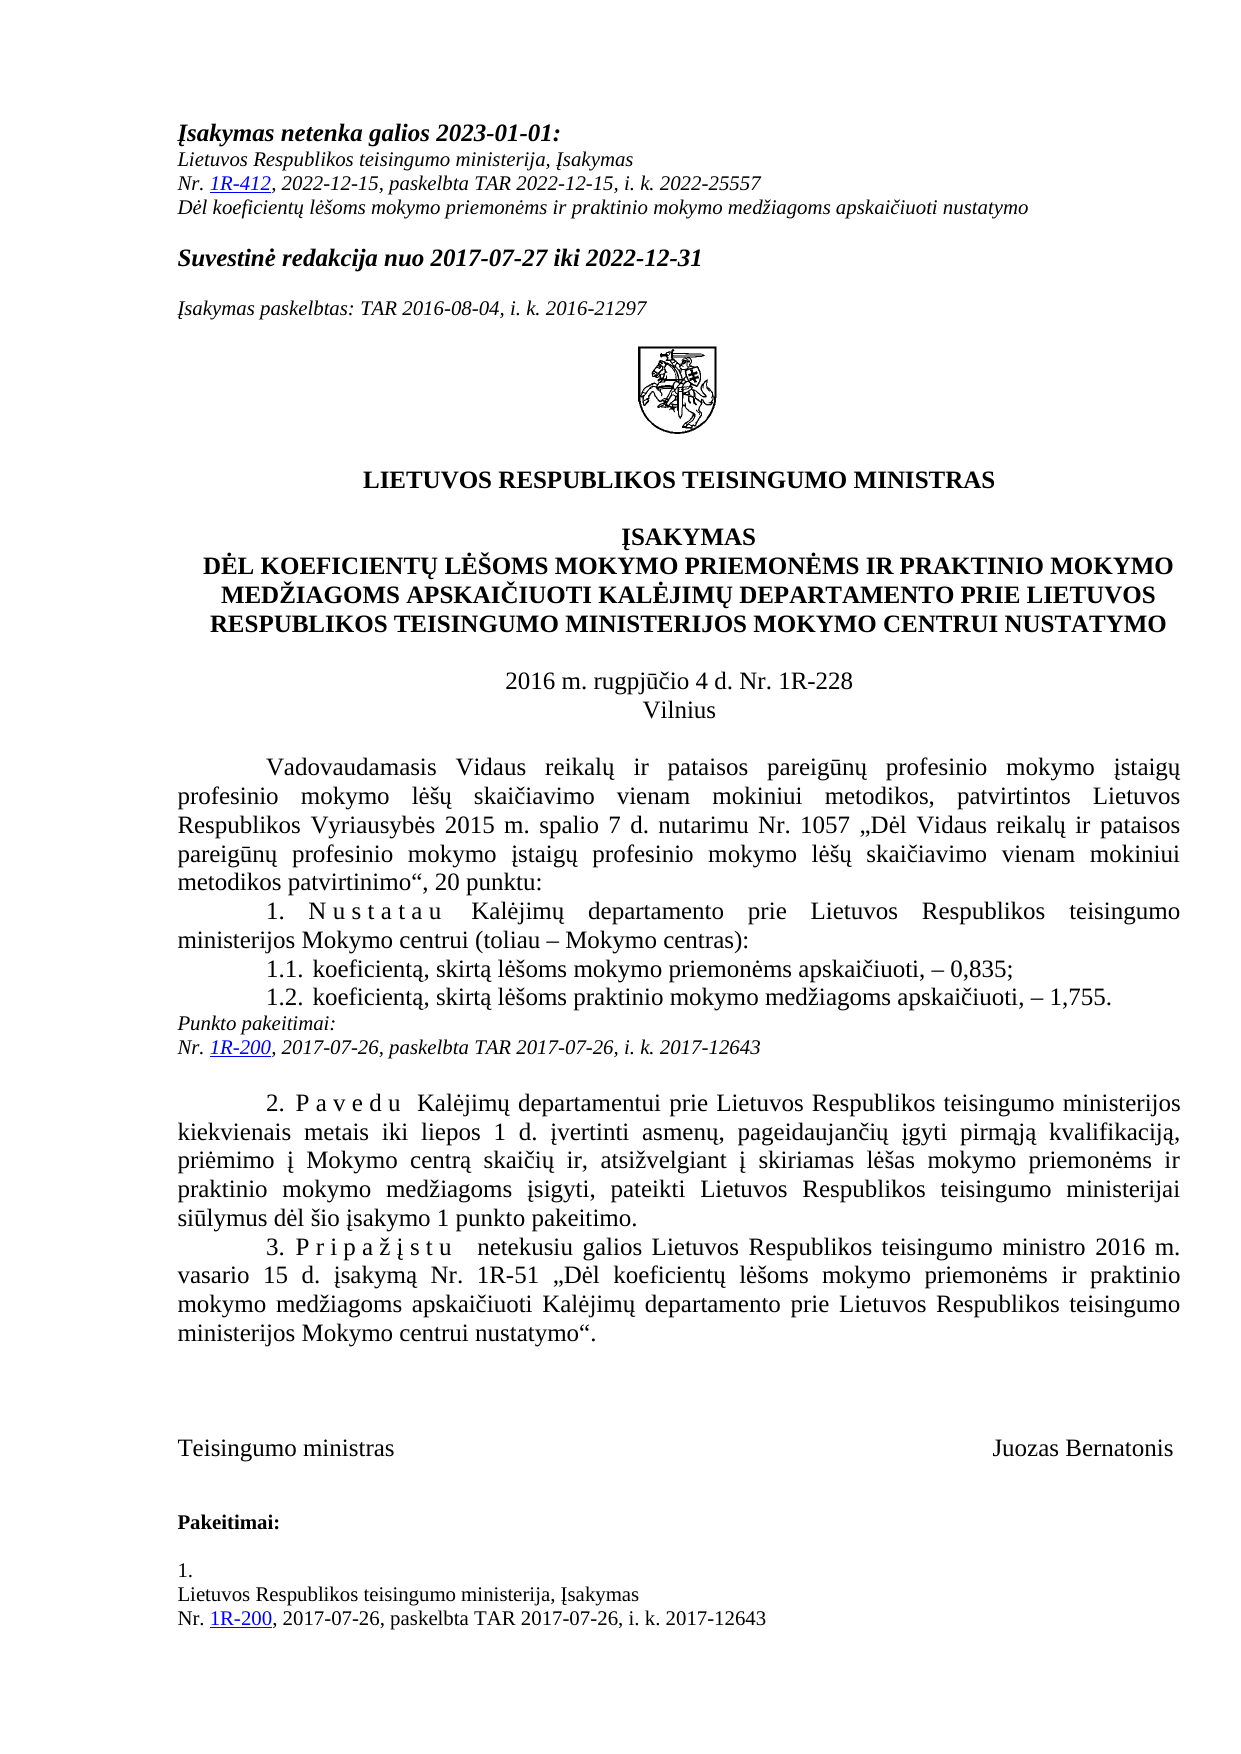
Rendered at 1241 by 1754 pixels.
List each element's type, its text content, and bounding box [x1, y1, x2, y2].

text Suvestinė redakcija nuo 2017-07-27 iki 2022-12-31 [177, 243, 1181, 272]
text Lietuvos Respublikos teisingumo ministerija, Įsakymas [177, 147, 1181, 171]
text DĖL koeficientŲ lėšoms mokymo priemonėms ir praktinio mokymo medžiagoms apskaičiuoti KALĖJIMŲ DEPARTAMENTO PRIE LIETUVOS RESPUBLIKOS TEISINGUMO MINISTERIJOS MOKYMO CENTRUI nustatymo [196, 551, 1181, 637]
text Vadovaudamasis Vidaus reikalų ir pataisos pareigūnų profesinio mokymo įstaigų profesinio mokymo lėšų skaičiavimo vienam mokiniui metodikos, patvirtintos Lietuvos Respublikos Vyriausybės 2015 m. spalio 7 d. nutarimu Nr. 1057 „Dėl Vidaus reikalų ir pataisos pareigūnų profesinio mokymo įstaigų profesinio mokymo lėšų skaičiavimo vienam mokiniui metodikos patvirtinimo“, 20 punktu: [177, 752, 1181, 896]
text 1. [177, 1558, 1181, 1582]
text 2. P a v e d u Kalėjimų departamentui prie Lietuvos Respublikos teisingumo ministerijos kiekvienais metais iki liepos 1 d. įvertinti asmenų, pageidaujančių įgyti pirmąją kvalifikaciją, priėmimo į Mokymo centrą skaičių ir, atsižvelgiant į skiriamas lėšas mokymo priemonėms ir praktinio mokymo medžiagoms įsigyti, pateikti Lietuvos Respublikos teisingumo ministerijai siūlymus dėl šio įsakymo 1 punkto pakeitimo. [177, 1088, 1181, 1232]
text 2016 m. rugpjūčio 4 d. Nr. 1R-228 [177, 666, 1181, 695]
text 3. Pripažįstu netekusiu galios Lietuvos Respublikos teisingumo ministro 2016 m. vasario 15 d. įsakymą Nr. 1R-51 „Dėl koeficientų lėšoms mokymo priemonėms ir praktinio mokymo medžiagoms apskaičiuoti Kalėjimų departamento prie Lietuvos Respublikos teisingumo ministerijos Mokymo centrui nustatymo“. [177, 1232, 1181, 1347]
text Lietuvos Respublikos teisingumo ministerija, Įsakymas [177, 1582, 1181, 1606]
text LIETUVOS RESPUBLIKOS TEISINGUMO MINISTRAS [177, 465, 1181, 494]
text Vilnius [177, 695, 1181, 724]
text 1.1. koeficientą, skirtą lėšoms mokymo priemonėms apskaičiuoti, – 0,835; [177, 954, 1181, 982]
text Nr. 1R-200, 2017-07-26, paskelbta TAR 2017-07-26, i. k. 2017-12643 [177, 1035, 1181, 1059]
text Įsakymas netenka galios 2023-01-01: [177, 118, 1181, 147]
text Įsakymas paskelbtas: TAR 2016-08-04, i. k. 2016-21297 [177, 296, 1181, 320]
text Nr. 1R-200, 2017-07-26, paskelbta TAR 2017-07-26, i. k. 2017-12643 [177, 1606, 1181, 1630]
text 1.2. koeficientą, skirtą lėšoms praktinio mokymo medžiagoms apskaičiuoti, – 1,755. [177, 982, 1181, 1011]
text Dėl koeficientų lėšoms mokymo priemonėms ir praktinio mokymo medžiagoms apskaičiuoti nustatymo [177, 195, 1181, 219]
text 1. N u s t a t a u Kalėjimų departamento prie Lietuvos Respublikos teisingumo ministerijos Mokymo centrui (toliau – Mokymo centras): [177, 896, 1181, 954]
text Punkto pakeitimai: [177, 1011, 1181, 1035]
text Įsakymas [196, 522, 1181, 551]
text Pakeitimai: [177, 1510, 1181, 1534]
text Nr. 1R-412, 2022-12-15, paskelbta TAR 2022-12-15, i. k. 2022-25557 [177, 171, 1181, 195]
text Teisingumo ministras Juozas Bernatonis [177, 1433, 1181, 1462]
